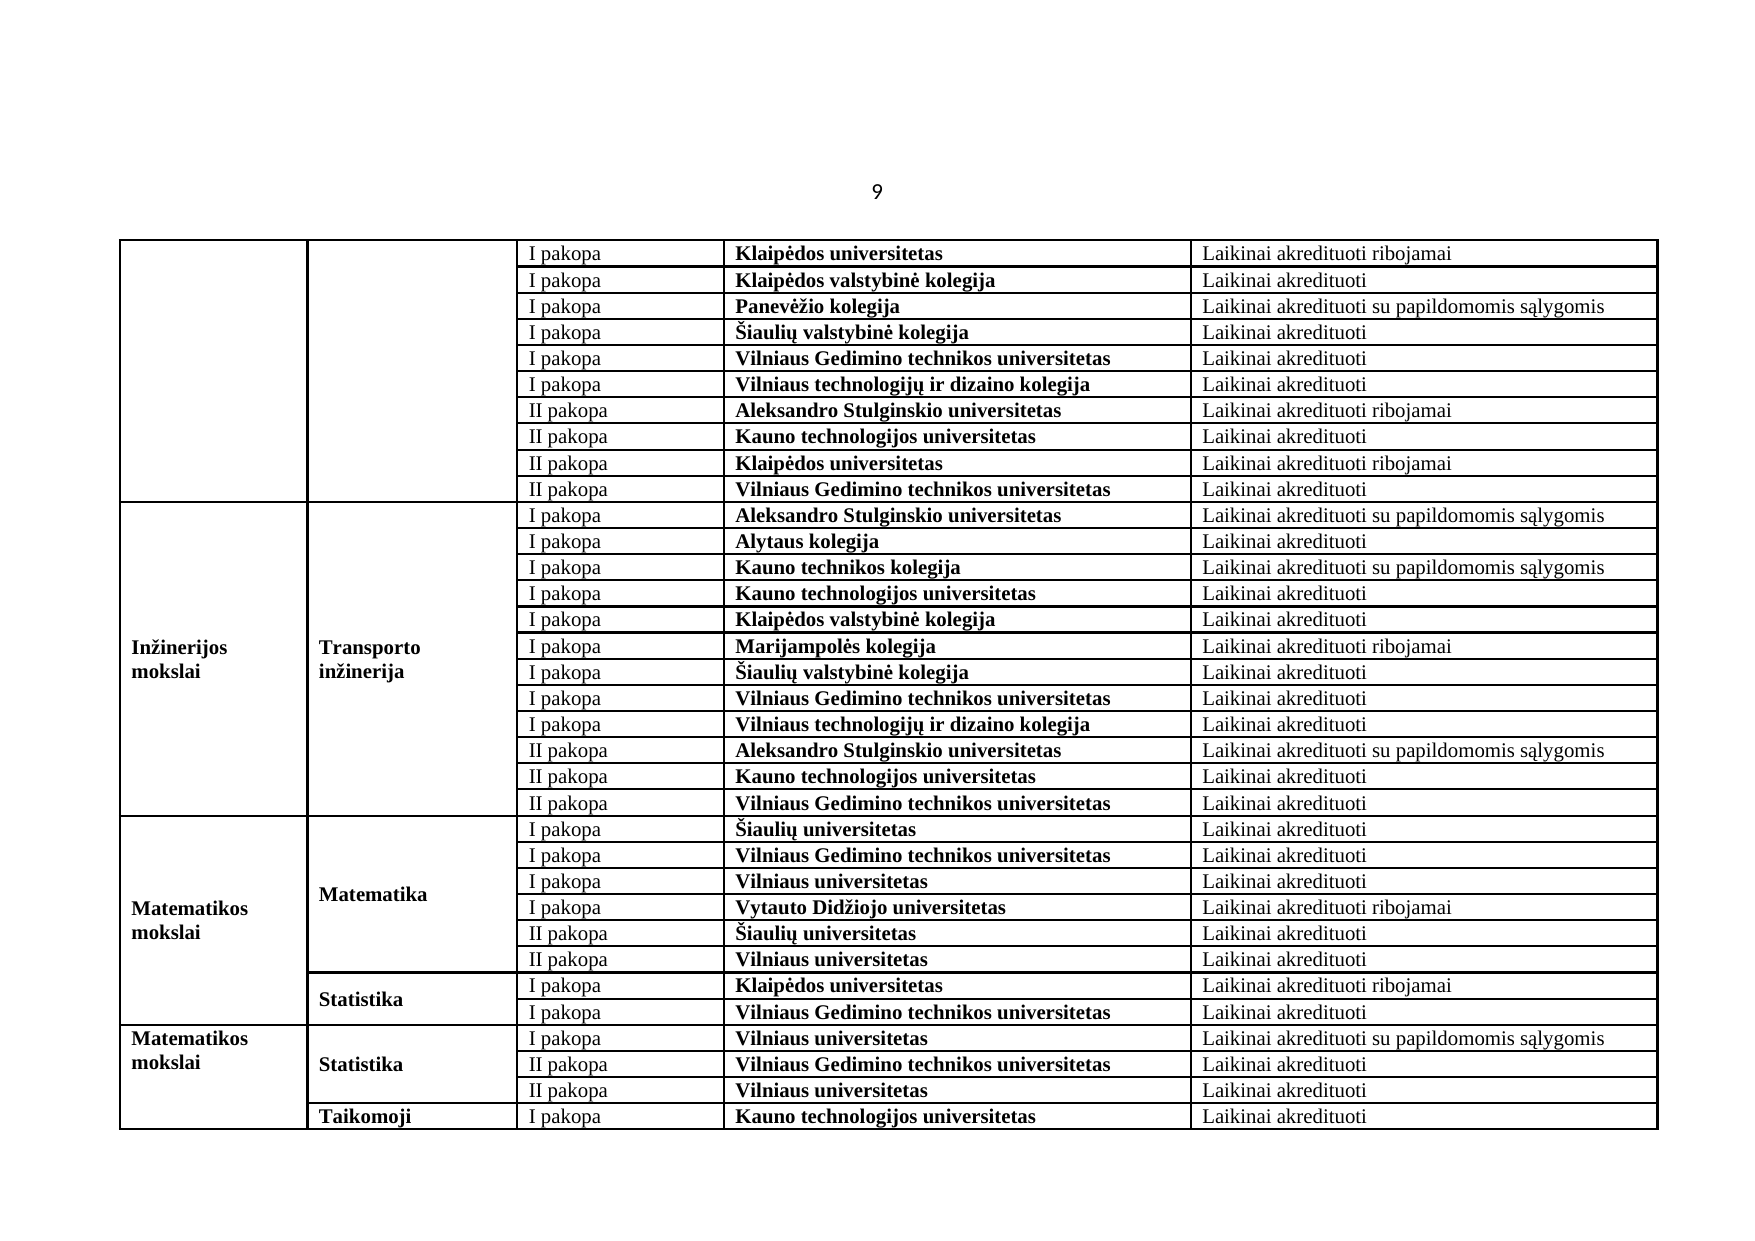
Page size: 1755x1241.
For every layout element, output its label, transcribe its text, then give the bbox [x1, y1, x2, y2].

table_cell I pakopa [518, 686, 723, 710]
table_cell Laikinai akredituoti [1192, 712, 1656, 736]
table_cell I pakopa [518, 1104, 723, 1128]
table_cell Vytauto Didžiojo universitetas [725, 895, 1190, 919]
table_cell Laikinai akredituoti [1192, 477, 1656, 501]
table_cell Laikinai akredituoti [1192, 320, 1656, 344]
table_cell Laikinai akredituoti [1192, 346, 1656, 370]
table_cell Taikomoji [309, 1104, 516, 1128]
table_cell [309, 241, 516, 501]
table_cell Laikinai akredituoti ribojamai [1192, 974, 1656, 997]
table_cell I pakopa [518, 372, 723, 396]
table_cell I pakopa [518, 529, 723, 553]
table_cell II pakopa [518, 1078, 723, 1102]
table_cell Laikinai akredituoti [1192, 869, 1656, 893]
table_cell I pakopa [518, 294, 723, 318]
table_cell I pakopa [518, 1000, 723, 1024]
table_cell Laikinai akredituoti [1192, 1078, 1656, 1102]
table_cell Statistika [309, 1026, 516, 1102]
table_cell Šiaulių valstybinė kolegija [725, 660, 1190, 684]
table_cell I pakopa [518, 581, 723, 605]
table_cell II pakopa [518, 477, 723, 501]
table_cell Laikinai akredituoti [1192, 947, 1656, 971]
table_cell II pakopa [518, 947, 723, 971]
table_cell Panevėžio kolegija [725, 294, 1190, 318]
table_cell Laikinai akredituoti [1192, 843, 1656, 867]
table_cell Laikinai akredituoti [1192, 424, 1656, 448]
table_cell I pakopa [518, 268, 723, 292]
table_cell II pakopa [518, 921, 723, 945]
table_cell Klaipėdos universitetas [725, 451, 1190, 474]
table_cell Klaipėdos valstybinė kolegija [725, 608, 1190, 631]
table_cell Laikinai akredituoti [1192, 1104, 1656, 1128]
table_cell Kauno technikos kolegija [725, 555, 1190, 579]
table_cell I pakopa [518, 974, 723, 997]
table_cell Kauno technologijos universitetas [725, 1104, 1190, 1128]
table_cell II pakopa [518, 738, 723, 762]
table_cell I pakopa [518, 555, 723, 579]
table_cell Laikinai akredituoti [1192, 1000, 1656, 1024]
table_cell [121, 241, 306, 501]
table_cell Vilniaus Gedimino technikos universitetas [725, 1052, 1190, 1076]
table_cell Aleksandro Stulginskio universitetas [725, 738, 1190, 762]
table_cell Marijampolės kolegija [725, 634, 1190, 658]
table_cell II pakopa [518, 790, 723, 814]
table_cell I pakopa [518, 346, 723, 370]
table_cell I pakopa [518, 869, 723, 893]
table_cell II pakopa [518, 451, 723, 474]
table_cell I pakopa [518, 843, 723, 867]
table_cell Vilniaus technologijų ir dizaino kolegija [725, 372, 1190, 396]
table_cell Laikinai akredituoti [1192, 764, 1656, 788]
table_cell Laikinai akredituoti [1192, 686, 1656, 710]
table_cell Laikinai akredituoti ribojamai [1192, 398, 1656, 422]
table_cell Vilniaus universitetas [725, 869, 1190, 893]
table_cell Klaipėdos universitetas [725, 241, 1190, 265]
table_cell Matematikos mokslai [121, 1026, 306, 1128]
table_cell Vilniaus Gedimino technikos universitetas [725, 477, 1190, 501]
table_cell I pakopa [518, 634, 723, 658]
table_cell Vilniaus Gedimino technikos universitetas [725, 1000, 1190, 1024]
table_cell I pakopa [518, 608, 723, 631]
table_cell Laikinai akredituoti [1192, 817, 1656, 841]
table_cell Statistika [309, 974, 516, 1024]
table_cell II pakopa [518, 1052, 723, 1076]
table_cell Vilniaus Gedimino technikos universitetas [725, 843, 1190, 867]
table_cell Vilniaus Gedimino technikos universitetas [725, 790, 1190, 814]
table_cell Vilniaus universitetas [725, 1078, 1190, 1102]
table_cell II pakopa [518, 764, 723, 788]
table_cell Laikinai akredituoti [1192, 372, 1656, 396]
table_cell Laikinai akredituoti [1192, 581, 1656, 605]
table_cell Šiaulių valstybinė kolegija [725, 320, 1190, 344]
table_cell I pakopa [518, 503, 723, 527]
table_cell Kauno technologijos universitetas [725, 581, 1190, 605]
table_cell Šiaulių universitetas [725, 921, 1190, 945]
table_cell Laikinai akredituoti ribojamai [1192, 451, 1656, 474]
table_cell Laikinai akredituoti [1192, 790, 1656, 814]
table_cell Laikinai akredituoti su papildomomis sąlygomis [1192, 503, 1656, 527]
table_cell Aleksandro Stulginskio universitetas [725, 398, 1190, 422]
table_cell Matematikos mokslai [121, 817, 306, 1024]
table_cell I pakopa [518, 895, 723, 919]
table_cell Laikinai akredituoti [1192, 268, 1656, 292]
table_cell I pakopa [518, 660, 723, 684]
table_cell Aleksandro Stulginskio universitetas [725, 503, 1190, 527]
table_cell Laikinai akredituoti ribojamai [1192, 241, 1656, 265]
table_cell I pakopa [518, 817, 723, 841]
table_cell Matematika [309, 817, 516, 971]
table_cell Laikinai akredituoti su papildomomis sąlygomis [1192, 555, 1656, 579]
table_cell Vilniaus universitetas [725, 1026, 1190, 1050]
table_cell II pakopa [518, 424, 723, 448]
table_cell Laikinai akredituoti [1192, 921, 1656, 945]
table_cell I pakopa [518, 320, 723, 344]
table_cell Laikinai akredituoti [1192, 660, 1656, 684]
table_cell Laikinai akredituoti ribojamai [1192, 895, 1656, 919]
table_cell Vilniaus Gedimino technikos universitetas [725, 346, 1190, 370]
table_cell Laikinai akredituoti ribojamai [1192, 634, 1656, 658]
table_cell Laikinai akredituoti su papildomomis sąlygomis [1192, 1026, 1656, 1050]
table_cell Šiaulių universitetas [725, 817, 1190, 841]
table_cell Laikinai akredituoti [1192, 529, 1656, 553]
table_cell Vilniaus universitetas [725, 947, 1190, 971]
table_cell Laikinai akredituoti su papildomomis sąlygomis [1192, 738, 1656, 762]
table_cell Kauno technologijos universitetas [725, 424, 1190, 448]
table_cell Klaipėdos universitetas [725, 974, 1190, 997]
table_cell II pakopa [518, 398, 723, 422]
table_cell Klaipėdos valstybinė kolegija [725, 268, 1190, 292]
table_cell I pakopa [518, 241, 723, 265]
table_cell I pakopa [518, 1026, 723, 1050]
table_cell Alytaus kolegija [725, 529, 1190, 553]
table_cell Laikinai akredituoti su papildomomis sąlygomis [1192, 294, 1656, 318]
table_cell Laikinai akredituoti [1192, 1052, 1656, 1076]
table_cell Kauno technologijos universitetas [725, 764, 1190, 788]
table_cell Laikinai akredituoti [1192, 608, 1656, 631]
table_cell Transporto inžinerija [309, 503, 516, 814]
table_cell Inžinerijos mokslai [121, 503, 306, 814]
table_cell Vilniaus technologijų ir dizaino kolegija [725, 712, 1190, 736]
table_cell Vilniaus Gedimino technikos universitetas [725, 686, 1190, 710]
table_cell I pakopa [518, 712, 723, 736]
